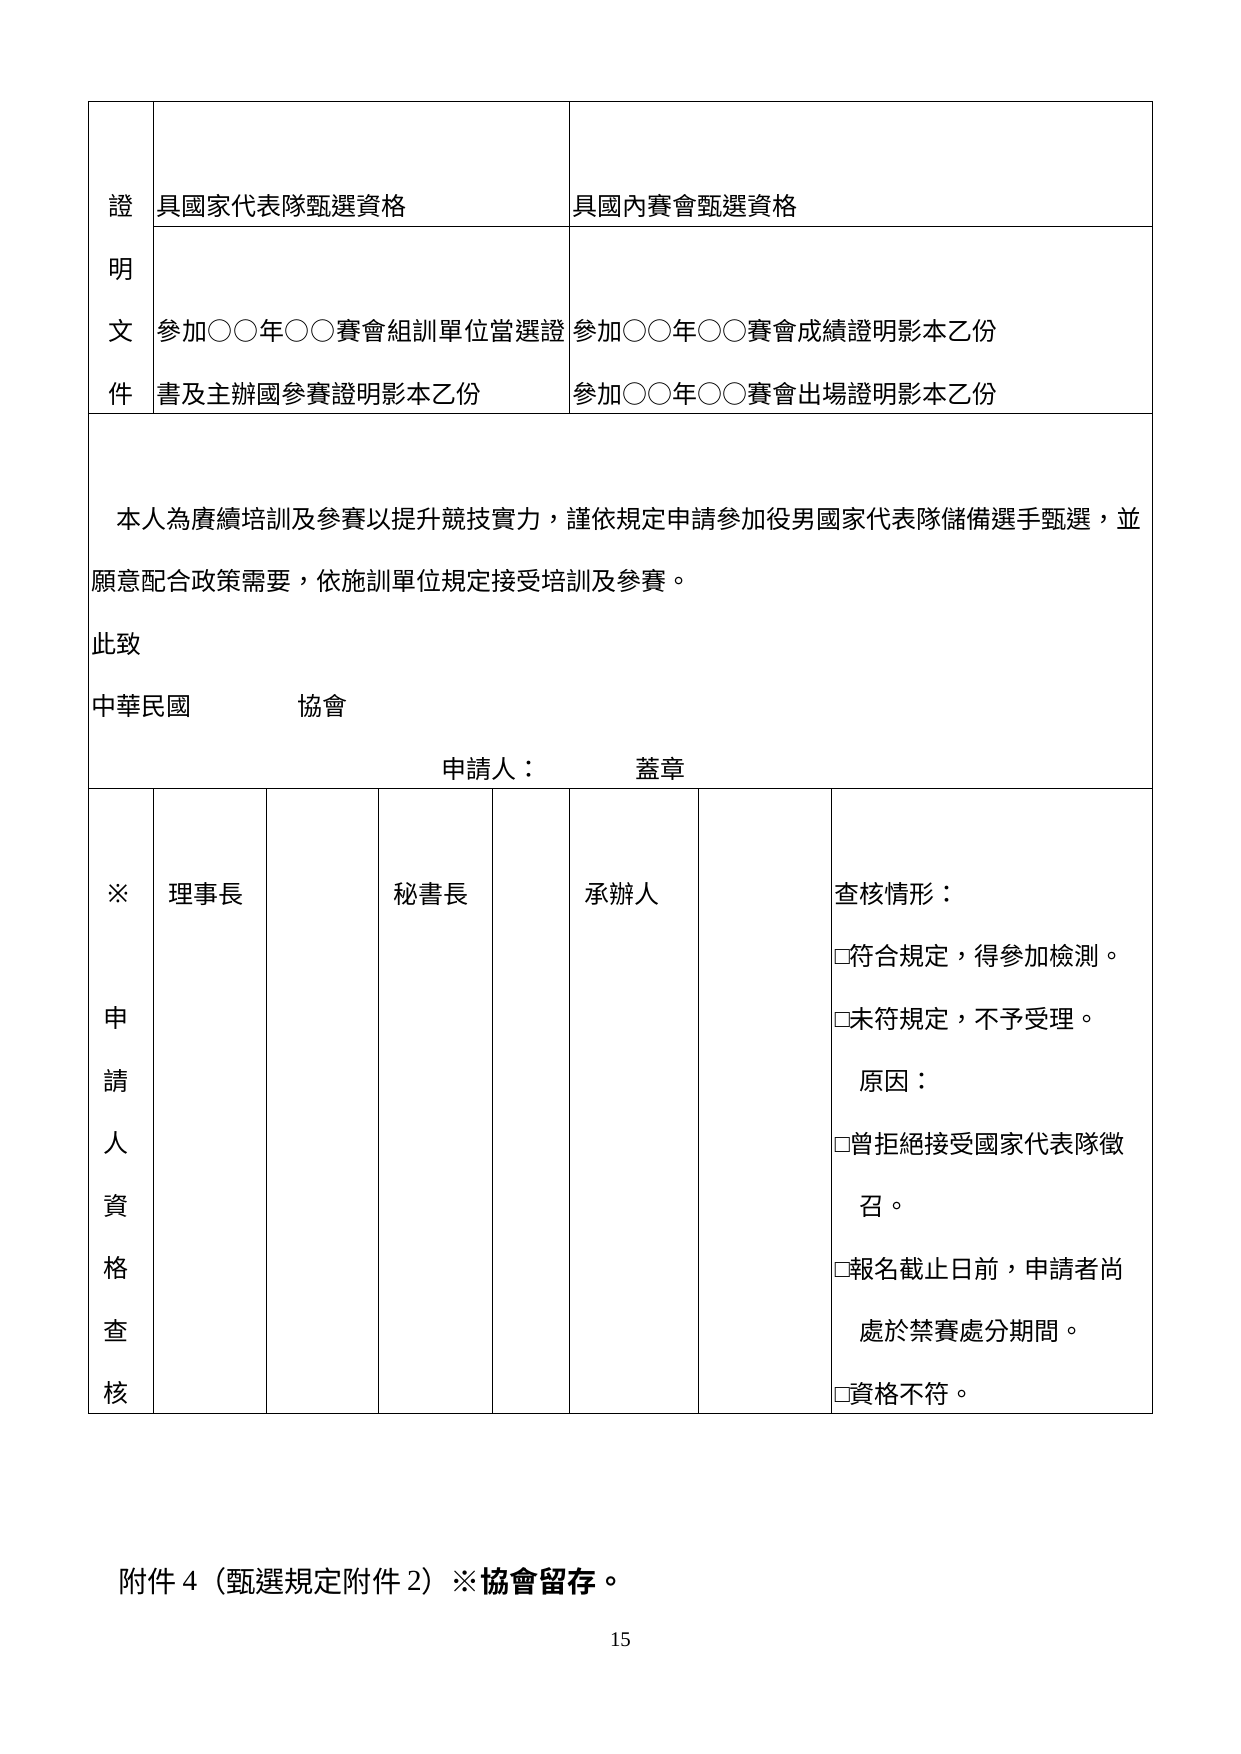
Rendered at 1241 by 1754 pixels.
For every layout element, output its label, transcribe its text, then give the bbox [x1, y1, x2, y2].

table_cell 具國家代表隊甄選資格 [154, 102, 569, 226]
table_cell [267, 789, 378, 1413]
table_cell [699, 789, 831, 1413]
table_cell 參加○○年○○賽會組訓單位當選證書及主辦國參賽證明影本乙份 [154, 227, 569, 413]
text 附件4（甄選規定附件2）※協會留存。 [118, 1538, 1122, 1601]
table_cell 本人為賡續培訓及參賽以提升競技實力，謹依規定申請參加役男國家代表隊儲備選手甄選，並願意配合政策需要，依施訓單位規定接受培訓及參賽。 此致 中華民國 協會 申請人： 蓋章 [89, 414, 1152, 788]
table_cell [493, 789, 569, 1413]
table_cell 理事長 [154, 789, 266, 1413]
table_cell 秘書長 [379, 789, 492, 1413]
table_cell 參加○○年○○賽會成績證明影本乙份 參加○○年○○賽會出場證明影本乙份 [570, 227, 1152, 413]
table_cell 查核情形： □符合規定，得參加檢測。 □未符規定，不予受理。 原因： □曾拒絕接受國家代表隊徵召。 □報名截止日前，申請者尚處於禁賽處分期間。 □資格不符。 [832, 789, 1152, 1413]
table_cell ※ 申請人資格查核 [89, 789, 153, 1413]
table_cell 承辦人 [570, 789, 698, 1413]
table_cell 證明文件 [89, 102, 153, 413]
table_cell 具國內賽會甄選資格 [570, 102, 1152, 226]
